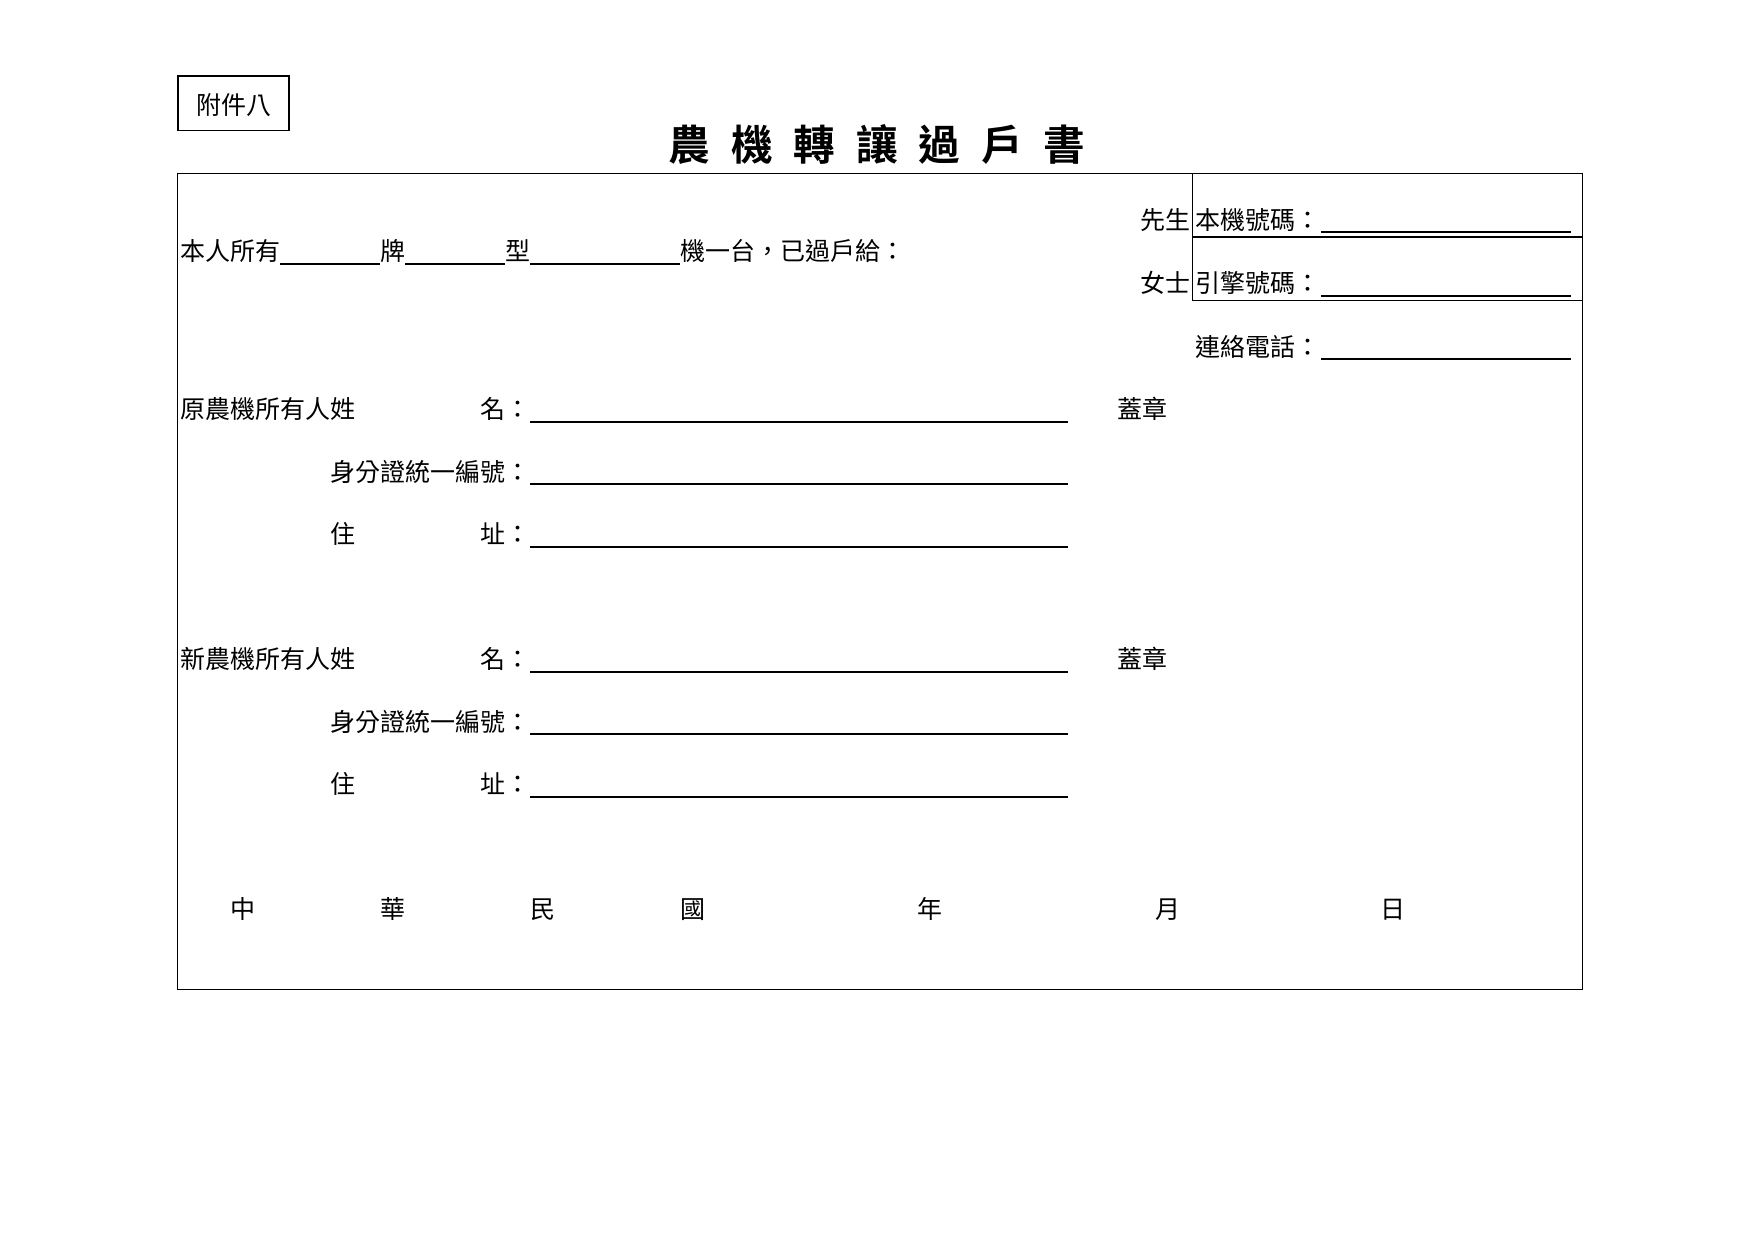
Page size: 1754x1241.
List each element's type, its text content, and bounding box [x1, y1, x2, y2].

table_cell [980, 300, 1193, 363]
table_cell 連絡電話： [1193, 301, 1582, 363]
table_cell 引擎號碼： [1193, 238, 1582, 300]
text 農 機 轉 讓 過 戶 書 [177, 112, 1577, 173]
table_header 先生 [980, 174, 1192, 236]
text 附件八 [194, 84, 273, 122]
table_cell 住 址： [178, 489, 1582, 613]
table_cell 身分證統一編號： [178, 676, 1582, 738]
table_cell 身分證統一編號： [178, 426, 1582, 488]
table_cell [178, 300, 980, 363]
table_header 本機號碼： [1193, 174, 1582, 236]
table_cell 原農機所有人姓 名： 蓋章 [178, 364, 1582, 426]
table_cell 新農機所有人姓 名： 蓋章 [178, 614, 1582, 676]
table_header 本人所有 牌 型 機一台，已過戶給： [178, 174, 980, 300]
table_cell 住 址： 中 華 民 國 年 月 日 [178, 739, 1582, 988]
table_cell 女士 [980, 236, 1192, 300]
